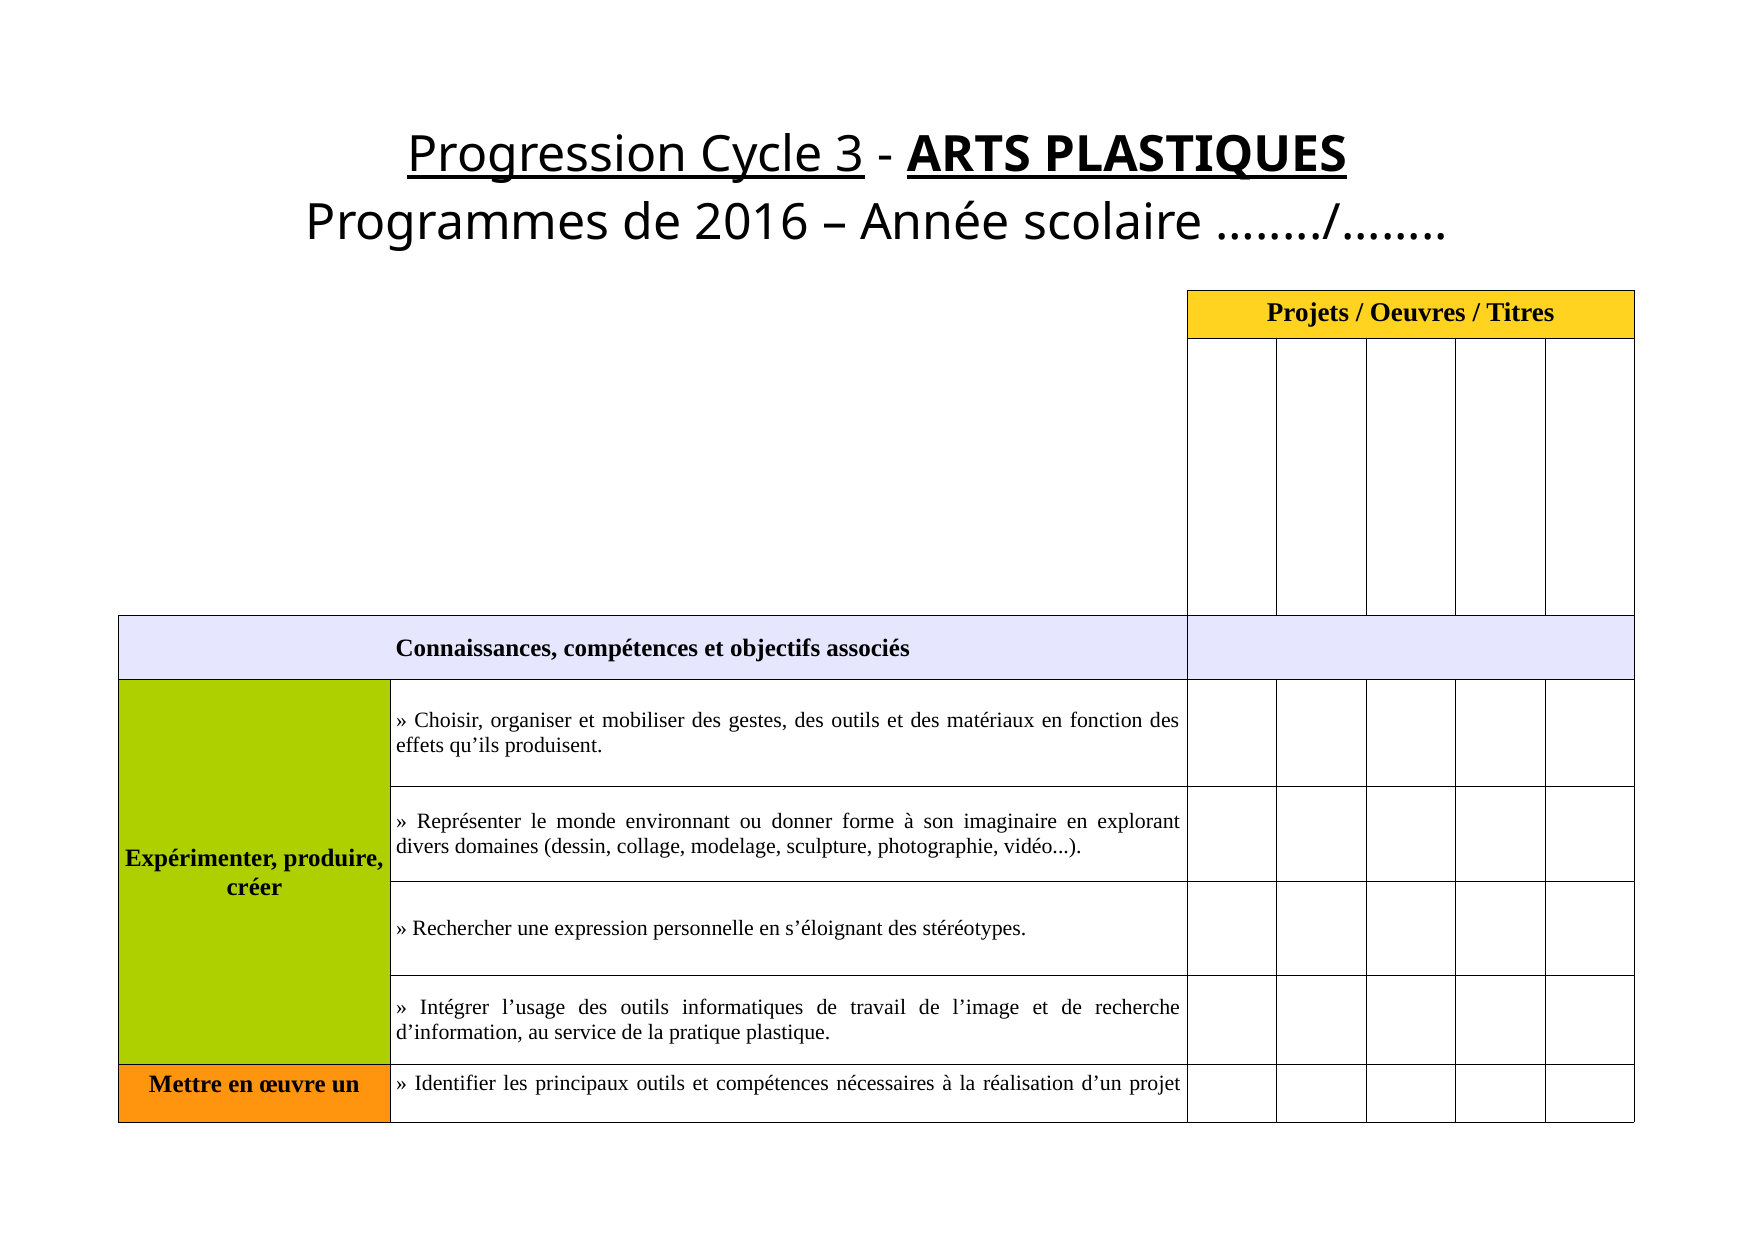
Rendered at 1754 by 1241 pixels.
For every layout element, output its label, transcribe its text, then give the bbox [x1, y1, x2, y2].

table_cell » Identifier les principaux outils et compétences nécessaires à la réalisation d’un projet [391, 1065, 1187, 1122]
table_cell [1546, 339, 1634, 615]
table_cell [1188, 680, 1276, 786]
table_cell [1456, 976, 1545, 1064]
table_cell [1546, 787, 1634, 881]
table_cell [1277, 680, 1366, 786]
table_cell [1546, 1065, 1634, 1122]
table_cell [1455, 616, 1545, 679]
table_cell [1367, 339, 1455, 615]
table_cell Connaissances, compétences et objectifs associés [119, 616, 1187, 679]
table_cell [1456, 882, 1545, 975]
table_cell [1546, 976, 1634, 1064]
table_cell [1188, 1065, 1276, 1122]
table_cell [1277, 787, 1366, 881]
text Progression Cycle 3 - ARTS PLASTIQUES [118, 118, 1636, 186]
table_cell [1367, 882, 1455, 975]
table_cell Expérimenter, produire, créer [119, 680, 390, 1064]
table_cell [1546, 680, 1634, 786]
table_cell [1188, 976, 1276, 1064]
table_cell [1367, 787, 1455, 881]
table_cell [1456, 787, 1545, 881]
table_cell [118, 338, 1187, 615]
table_cell [1188, 882, 1276, 975]
table_cell [1456, 339, 1545, 615]
table_cell [1367, 976, 1455, 1064]
table_cell [1366, 616, 1455, 679]
table_cell [1367, 680, 1455, 786]
table_header Projets / Oeuvres / Titres [1188, 291, 1634, 338]
table_cell [1456, 1065, 1545, 1122]
text Programmes de 2016 – Année scolaire …...../........ [118, 186, 1636, 254]
table_cell [1456, 680, 1545, 786]
table_cell [1367, 1065, 1455, 1122]
table_cell [1277, 882, 1366, 975]
table_cell » Choisir, organiser et mobiliser des gestes, des outils et des matériaux en fonction des effets qu’ils produisent. [391, 680, 1187, 786]
table_cell [1188, 339, 1276, 615]
table_cell [1545, 616, 1634, 679]
table_cell [1277, 339, 1366, 615]
table_cell [1277, 1065, 1366, 1122]
table_cell » Représenter le monde environnant ou donner forme à son imaginaire en explorant divers domaines (dessin, collage, modelage, sculpture, photographie, vidéo...). [391, 787, 1187, 881]
table_cell [1188, 616, 1276, 679]
table_cell Mettre en œuvre un [119, 1065, 390, 1122]
table_cell » Intégrer l’usage des outils informatiques de travail de l’image et de recherche d’information, au service de la pratique plastique. [391, 976, 1187, 1064]
table_cell [1188, 787, 1276, 881]
table_cell [1277, 976, 1366, 1064]
table_cell » Rechercher une expression personnelle en s’éloignant des stéréotypes. [391, 882, 1187, 975]
table_cell [1276, 616, 1366, 679]
table_cell [1546, 882, 1634, 975]
table_header [118, 290, 1187, 338]
